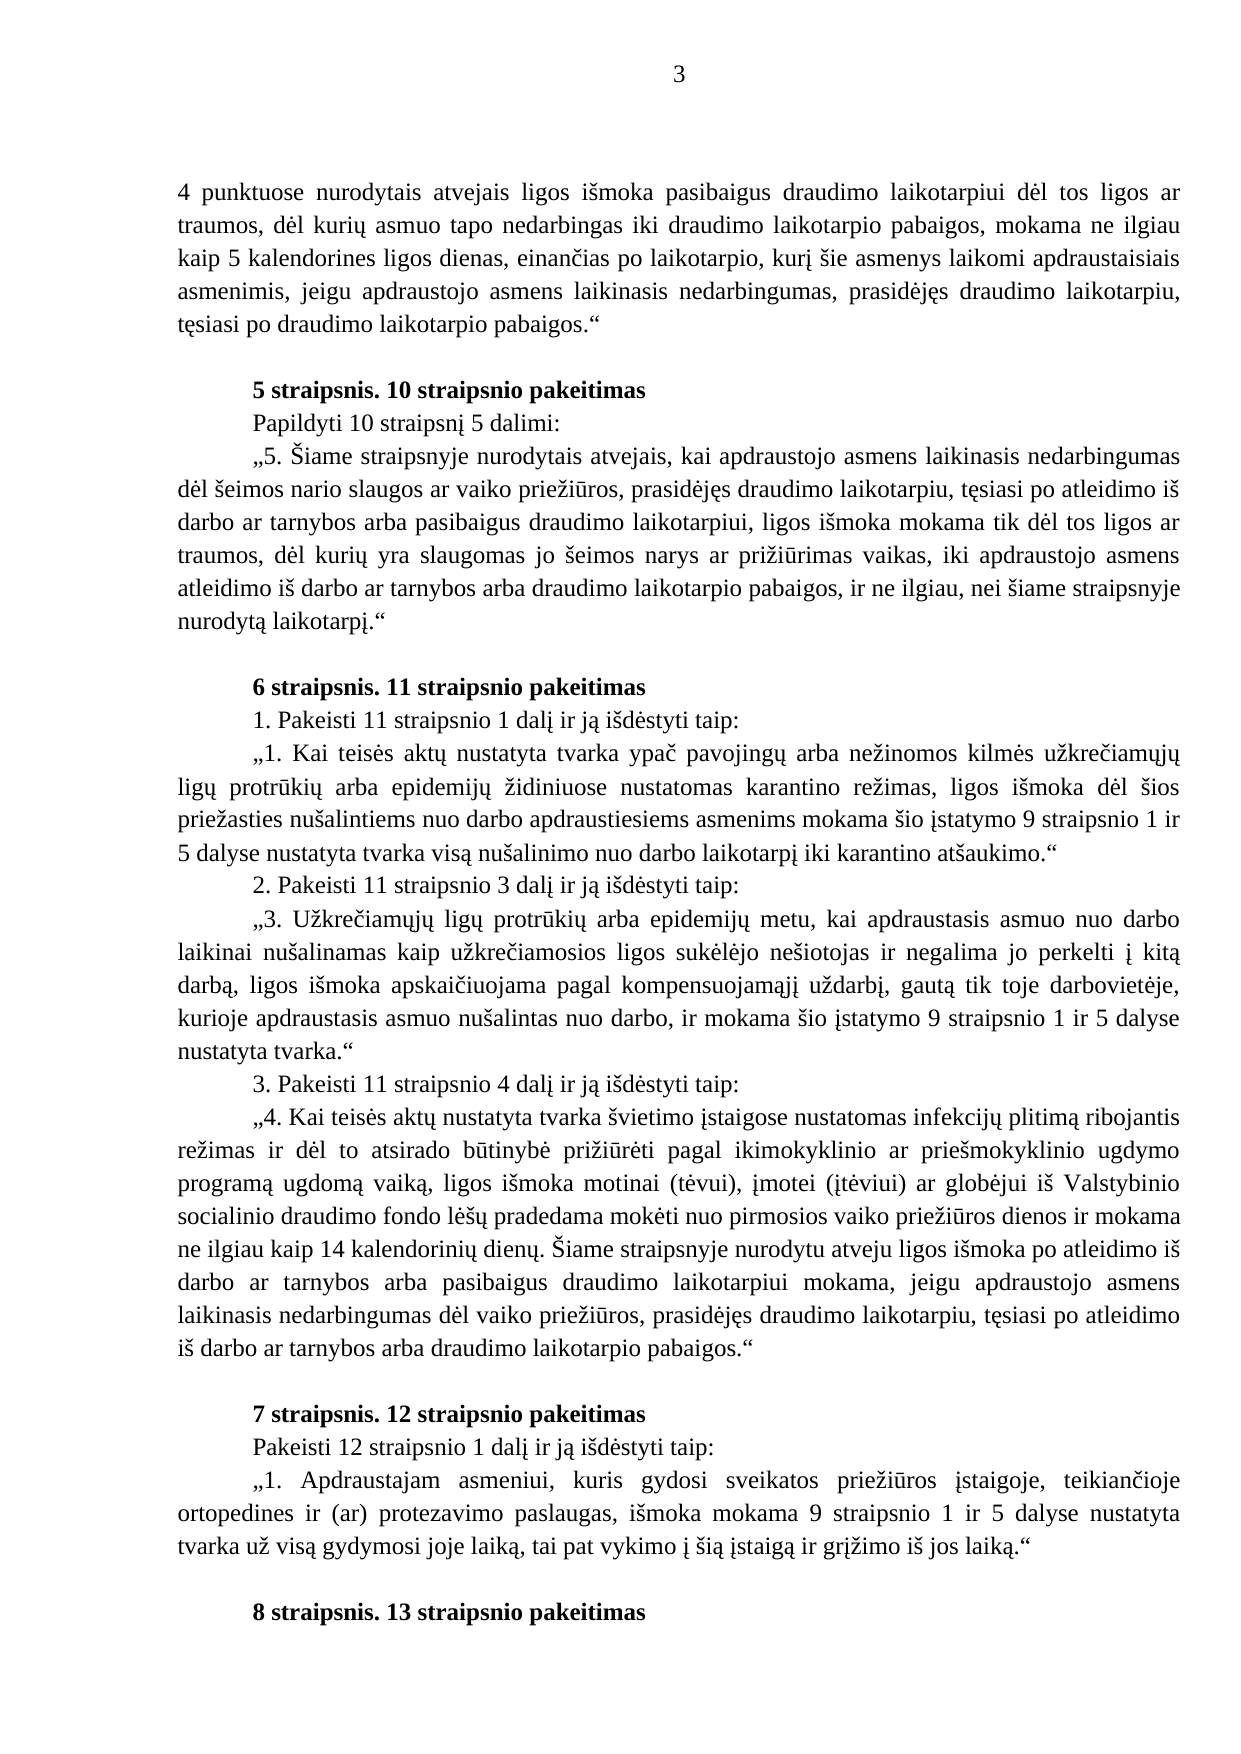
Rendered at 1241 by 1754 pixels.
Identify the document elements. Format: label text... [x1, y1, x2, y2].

text 4 punktuose nurodytais atvejais ligos išmoka pasibaigus draudimo laikotarpiui dėl tos ligos ar traumos, dėl kurių asmuo tapo nedarbingas iki draudimo laikotarpio pabaigos, mokama ne ilgiau kaip 5 kalendorines ligos dienas, einančias po laikotarpio, kurį šie asmenys laikomi apdraustaisiais asmenimis, jeigu apdraustojo asmens laikinasis nedarbingumas, prasidėjęs draudimo laikotarpiu, tęsiasi po draudimo laikotarpio pabaigos.“ [177, 177, 1181, 338]
text 6 straipsnis. 11 straipsnio pakeitimas [177, 672, 1181, 701]
text Papildyti 10 straipsnį 5 dalimi: [177, 408, 1181, 437]
text „4. Kai teisės aktų nustatyta tvarka švietimo įstaigose nustatomas infekcijų plitimą ribojantis režimas ir dėl to atsirado būtinybė prižiūrėti pagal ikimokyklinio ar priešmokyklinio ugdymo programą ugdomą vaiką, ligos išmoka motinai (tėvui), įmotei (įtėviui) ar globėjui iš Valstybinio socialinio draudimo fondo lėšų pradedama mokėti nuo pirmosios vaiko priežiūros dienos ir mokama ne ilgiau kaip 14 kalendorinių dienų. Šiame straipsnyje nurodytu atveju ligos išmoka po atleidimo iš darbo ar tarnybos arba pasibaigus draudimo laikotarpiui mokama, jeigu apdraustojo asmens laikinasis nedarbingumas dėl vaiko priežiūros, prasidėjęs draudimo laikotarpiu, tęsiasi po atleidimo iš darbo ar tarnybos arba draudimo laikotarpio pabaigos.“ [177, 1102, 1181, 1362]
text 5 straipsnis. 10 straipsnio pakeitimas [177, 375, 1181, 404]
text „5. Šiame straipsnyje nurodytais atvejais, kai apdraustojo asmens laikinasis nedarbingumas dėl šeimos nario slaugos ar vaiko priežiūros, prasidėjęs draudimo laikotarpiu, tęsiasi po atleidimo iš darbo ar tarnybos arba pasibaigus draudimo laikotarpiui, ligos išmoka mokama tik dėl tos ligos ar traumos, dėl kurių yra slaugomas jo šeimos narys ar prižiūrimas vaikas, iki apdraustojo asmens atleidimo iš darbo ar tarnybos arba draudimo laikotarpio pabaigos, ir ne ilgiau, nei šiame straipsnyje nurodytą laikotarpį.“ [177, 441, 1181, 635]
text „3. Užkrečiamųjų ligų protrūkių arba epidemijų metu, kai apdraustasis asmuo nuo darbo laikinai nušalinamas kaip užkrečiamosios ligos sukėlėjo nešiotojas ir negalima jo perkelti į kitą darbą, ligos išmoka apskaičiuojama pagal kompensuojamąjį uždarbį, gautą tik toje darbovietėje, kurioje apdraustasis asmuo nušalintas nuo darbo, ir mokama šio įstatymo 9 straipsnio 1 ir 5 dalyse nustatyta tvarka.“ [177, 904, 1181, 1064]
text 1. Pakeisti 11 straipsnio 1 dalį ir ją išdėstyti taip: [177, 706, 1181, 734]
text Pakeisti 12 straipsnio 1 dalį ir ją išdėstyti taip: [177, 1432, 1181, 1461]
text 8 straipsnis. 13 straipsnio pakeitimas [177, 1597, 1181, 1626]
text „1. Kai teisės aktų nustatyta tvarka ypač pavojingų arba nežinomos kilmės užkrečiamųjų ligų protrūkių arba epidemijų židiniuose nustatomas karantino režimas, ligos išmoka dėl šios priežasties nušalintiems nuo darbo apdraustiesiems asmenims mokama šio įstatymo 9 straipsnio 1 ir 5 dalyse nustatyta tvarka visą nušalinimo nuo darbo laikotarpį iki karantino atšaukimo.“ [177, 738, 1181, 866]
text „1. Apdraustajam asmeniui, kuris gydosi sveikatos priežiūros įstaigoje, teikiančioje ortopedines ir (ar) protezavimo paslaugas, išmoka mokama 9 straipsnio 1 ir 5 dalyse nustatyta tvarka už visą gydymosi joje laiką, tai pat vykimo į šią įstaigą ir grįžimo iš jos laiką.“ [177, 1465, 1181, 1560]
text 7 straipsnis. 12 straipsnio pakeitimas [177, 1399, 1181, 1428]
text 2. Pakeisti 11 straipsnio 3 dalį ir ją išdėstyti taip: [177, 871, 1181, 899]
text 3. Pakeisti 11 straipsnio 4 dalį ir ją išdėstyti taip: [177, 1069, 1181, 1097]
